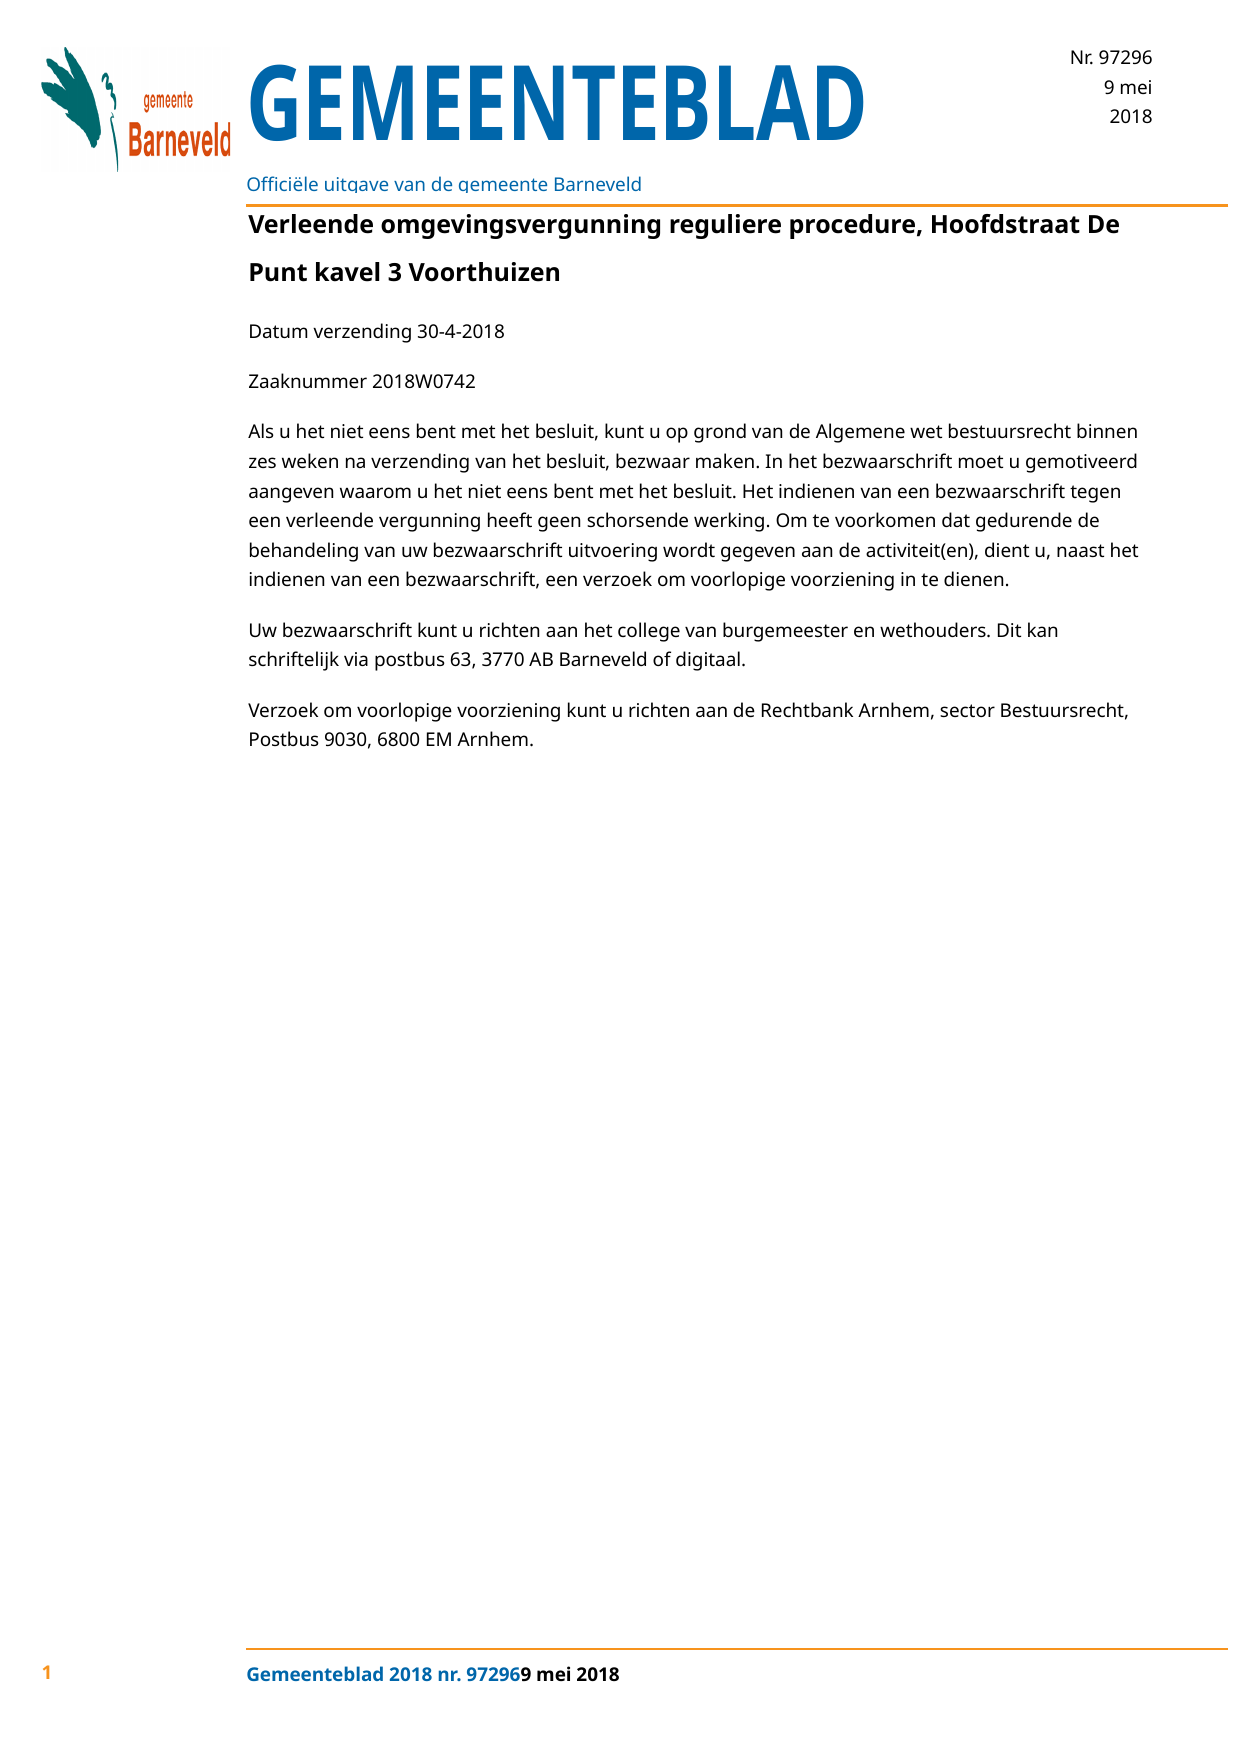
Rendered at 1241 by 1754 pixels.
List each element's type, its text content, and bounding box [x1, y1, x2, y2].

text Uw bezwaarschrift kunt u richten aan het college van burgemeester en wethouders. Dit kan schriftelijk via postbus 63, 3770 AB Barneveld of digitaal. [248, 617, 1152, 672]
text Verleende omgevingsvergunning reguliere procedure, Hoofdstraat De Punt kavel 3 Voorthuizen [248, 207, 1152, 288]
text Als u het niet eens bent met het besluit, kunt u op grond van de Algemene wet bestuursrecht binnen zes weken na verzending van het besluit, bezwaar maken. In het bezwaarschrift moet u gemotiveerd aangeven waarom u het niet eens bent met het besluit. Het indienen van een bezwaarschrift tegen een verleende vergunning heeft geen schorsende werking. Om te voorkomen dat gedurende de behandeling van uw bezwaarschrift uitvoering wordt gegeven aan de activiteit(en), dient u, naast het indienen van een bezwaarschrift, een verzoek om voorlopige voorziening in te dienen. [248, 419, 1152, 592]
text Verzoek om voorlopige voorziening kunt u richten aan de Rechtbank Arnhem, sector Bestuursrecht, Postbus 9030, 6800 EM Arnhem. [248, 697, 1152, 752]
picture [41, 47, 231, 172]
text Datum verzending 30-4-2018 [248, 318, 1152, 344]
text Zaaknummer 2018W0742 [248, 368, 1152, 394]
